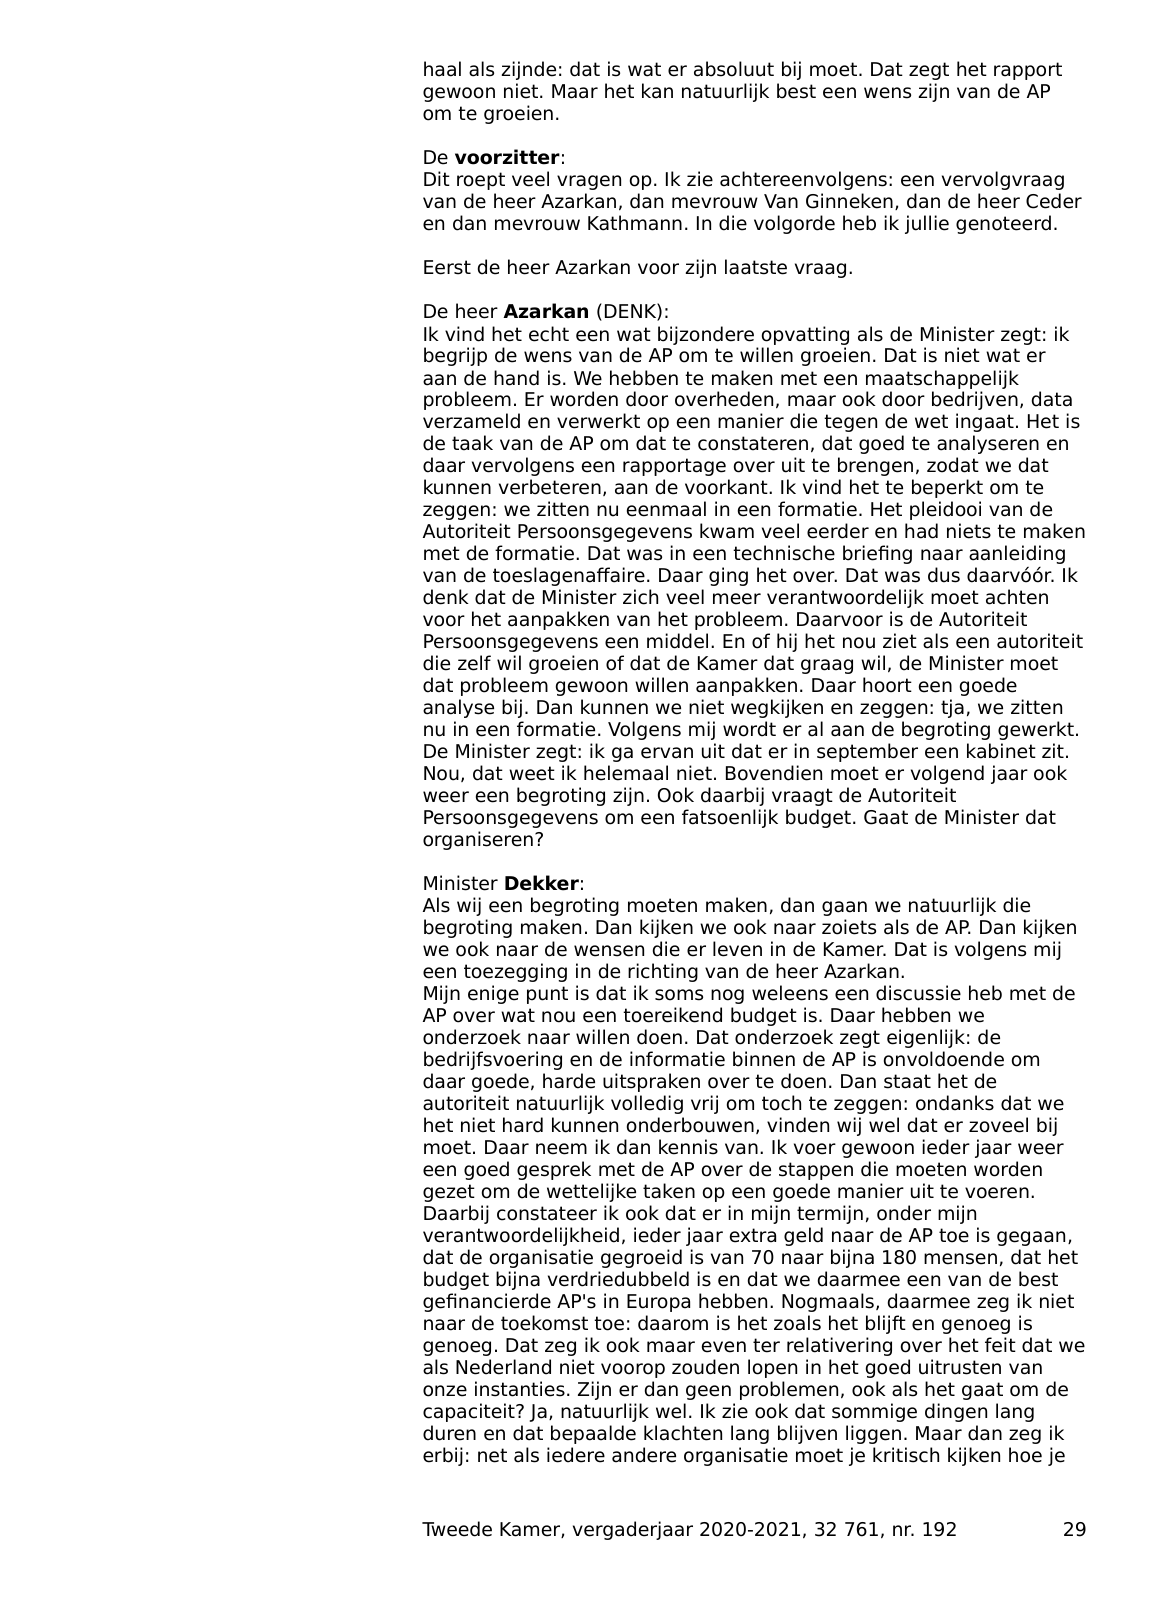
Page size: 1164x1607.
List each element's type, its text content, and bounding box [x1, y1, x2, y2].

text Ik vind het echt een wat bijzondere opvatting als de Minister zegt: ik begrijp de wens van de AP om te willen groeien. Dat is niet wat er aan de hand is. We hebben te maken met een maatschappelijk probleem. Er worden door overheden, maar ook door bedrijven, data verzameld en verwerkt op een manier die tegen de wet ingaat. Het is de taak van de AP om dat te constateren, dat goed te analyseren en daar vervolgens een rapportage over uit te brengen, zodat we dat kunnen verbeteren, aan de voorkant. Ik vind het te beperkt om te zeggen: we zitten nu eenmaal in een formatie. Het pleidooi van de Autoriteit Persoonsgegevens kwam veel eerder en had niets te maken met de formatie. Dat was in een technische briefing naar aanleiding van de toeslagenaffaire. Daar ging het over. Dat was dus daarvóór. Ik denk dat de Minister zich veel meer verantwoordelijk moet achten voor het aanpakken van het probleem. Daarvoor is de Autoriteit Persoonsgegevens een middel. En of hij het nou ziet als een autoriteit die zelf wil groeien of dat de Kamer dat graag wil, de Minister moet dat probleem gewoon willen aanpakken. Daar hoort een goede analyse bij. Dan kunnen we niet wegkijken en zeggen: tja, we zitten nu in een formatie. Volgens mij wordt er al aan de begroting gewerkt. De Minister zegt: ik ga ervan uit dat er in september een kabinet zit. Nou, dat weet ik helemaal niet. Bovendien moet er volgend jaar ook weer een begroting zijn. Ook daarbij vraagt de Autoriteit Persoonsgegevens om een fatsoenlijk budget. Gaat de Minister dat organiseren? [422, 323, 1087, 851]
text De voorzitter: [422, 147, 1087, 169]
text haal als zijnde: dat is wat er absoluut bij moet. Dat zegt het rapport gewoon niet. Maar het kan natuurlijk best een wens zijn van de AP om te groeien. [422, 59, 1087, 125]
text Minister Dekker: [422, 873, 1087, 895]
text De heer Azarkan (DENK): [422, 301, 1087, 323]
text Als wij een begroting moeten maken, dan gaan we natuurlijk die begroting maken. Dan kijken we ook naar zoiets als de AP. Dan kijken we ook naar de wensen die er leven in de Kamer. Dat is volgens mij een toezegging in de richting van de heer Azarkan. [422, 895, 1087, 983]
text Mijn enige punt is dat ik soms nog weleens een discussie heb met de AP over wat nou een toereikend budget is. Daar hebben we onderzoek naar willen doen. Dat onderzoek zegt eigenlijk: de bedrijfsvoering en de informatie binnen de AP is onvoldoende om daar goede, harde uitspraken over te doen. Dan staat het de autoriteit natuurlijk volledig vrij om toch te zeggen: ondanks dat we het niet hard kunnen onderbouwen, vinden wij wel dat er zoveel bij moet. Daar neem ik dan kennis van. Ik voer gewoon ieder jaar weer een goed gesprek met de AP over de stappen die moeten worden gezet om de wettelijke taken op een goede manier uit te voeren. Daarbij constateer ik ook dat er in mijn termijn, onder mijn verantwoordelijkheid, ieder jaar extra geld naar de AP toe is gegaan, dat de organisatie gegroeid is van 70 naar bijna 180 mensen, dat het budget bijna verdriedubbeld is en dat we daarmee een van de best gefinancierde AP's in Europa hebben. Nogmaals, daarmee zeg ik niet naar de toekomst toe: daarom is het zoals het blijft en genoeg is genoeg. Dat zeg ik ook maar even ter relativering over het feit dat we als Nederland niet voorop zouden lopen in het goed uitrusten van onze instanties. Zijn er dan geen problemen, ook als het gaat om de capaciteit? Ja, natuurlijk wel. Ik zie ook dat sommige dingen lang duren en dat bepaalde klachten lang blijven liggen. Maar dan zeg ik erbij: net als iedere andere organisatie moet je kritisch kijken hoe je [422, 983, 1087, 1467]
text Eerst de heer Azarkan voor zijn laatste vraag. [422, 257, 1087, 279]
text Dit roept veel vragen op. Ik zie achtereenvolgens: een vervolgvraag van de heer Azarkan, dan mevrouw Van Ginneken, dan de heer Ceder en dan mevrouw Kathmann. In die volgorde heb ik jullie genoteerd. [422, 169, 1087, 235]
